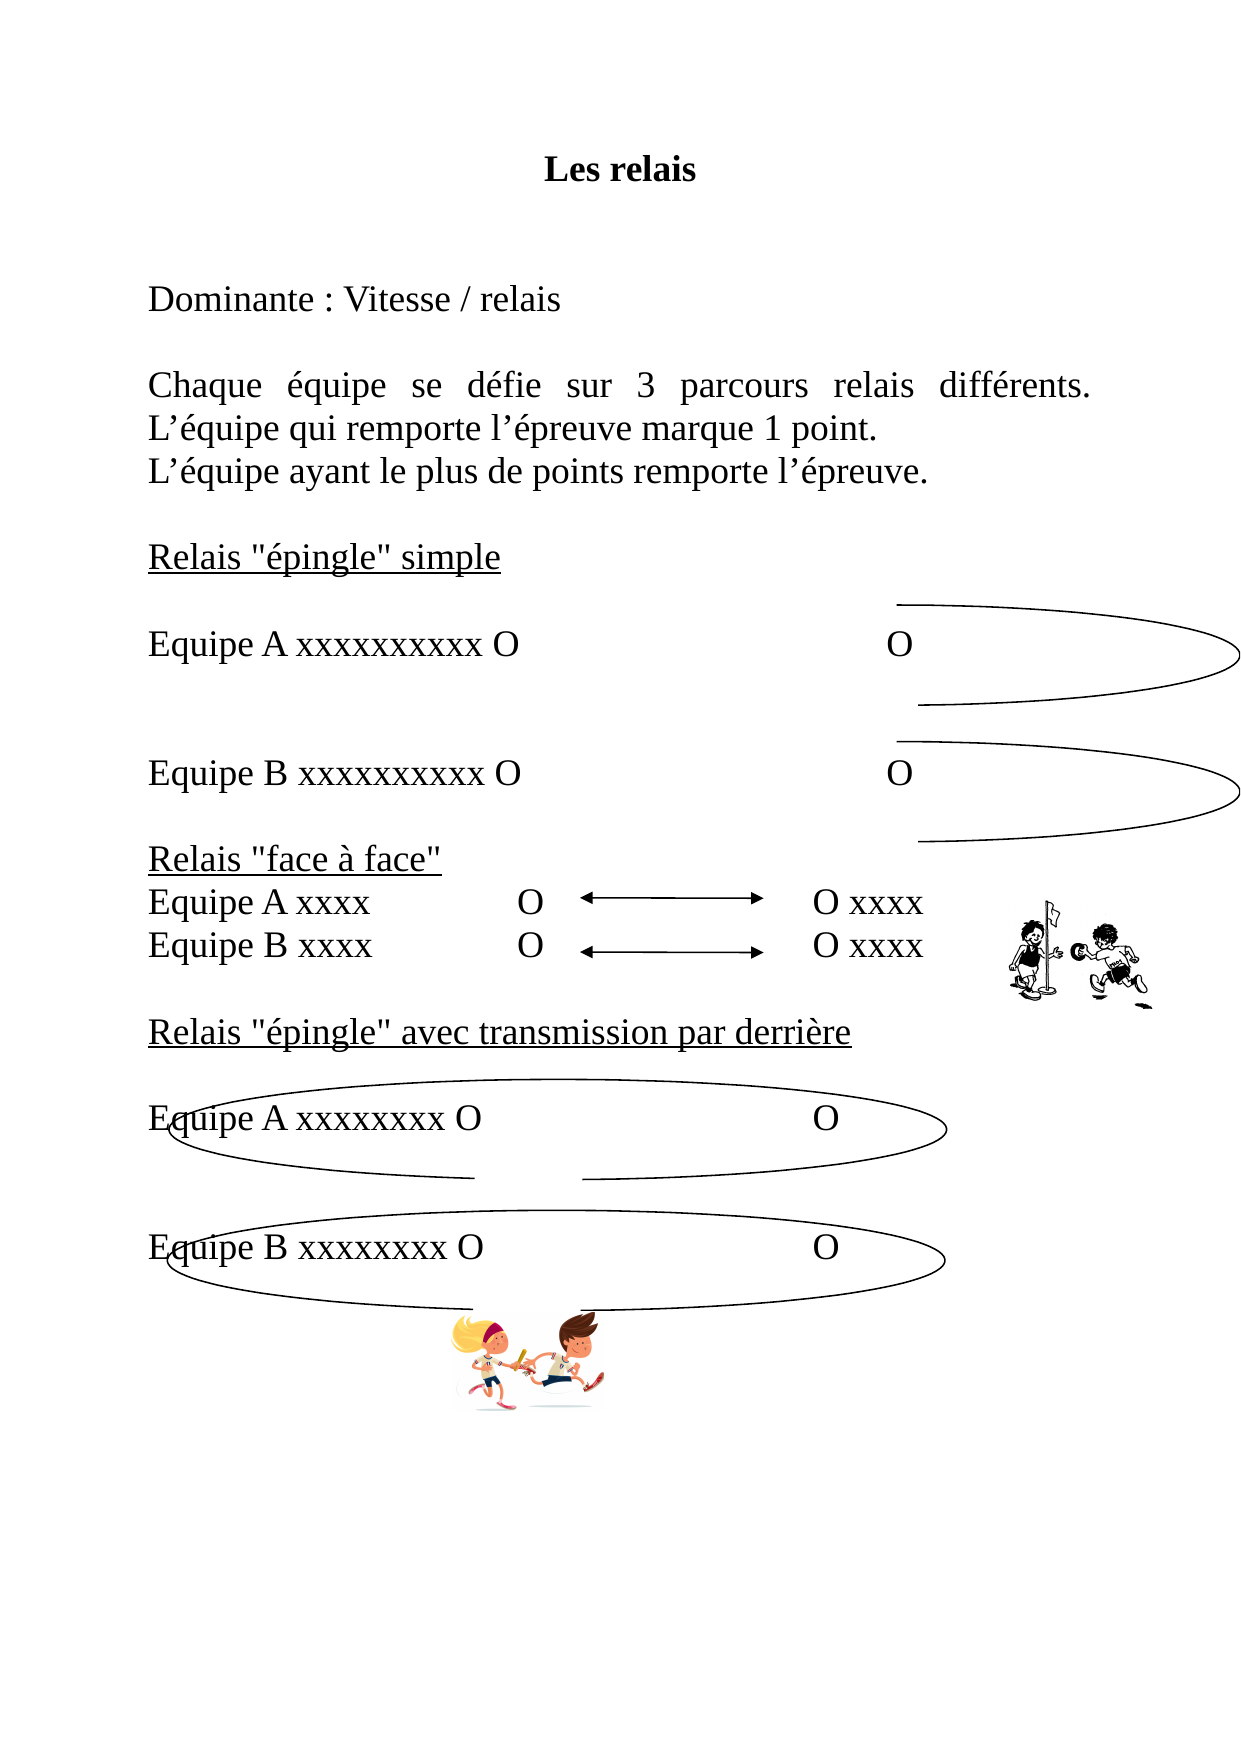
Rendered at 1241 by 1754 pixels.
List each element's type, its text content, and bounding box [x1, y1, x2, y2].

text Relais "épingle" avec transmission par derrière [148, 1009, 1093, 1052]
text Les relais [148, 147, 1093, 190]
text Relais "épingle" simple [148, 535, 1093, 578]
text Relais "face à face" [148, 837, 1093, 880]
text Equipe B xxxxxxxx O O [845, 1225, 1093, 1268]
text Equipe B xxxxxxxx O O [169, 1225, 944, 1268]
text Chaque équipe se défie sur 3 parcours relais différents. L’équipe qui remporte l’épreuve marque 1 point. [148, 362, 1093, 448]
text Dominante : Vitesse / relais [148, 276, 1093, 319]
text Equipe B xxxx O O xxxx [148, 923, 993, 966]
text Equipe A xxxxxxxx O O [186, 1095, 945, 1138]
text Equipe A xxxx O O xxxx [148, 880, 1093, 923]
text L’équipe ayant le plus de points remporte l’épreuve. [148, 448, 1093, 492]
picture [451, 1312, 605, 1411]
text Equipe A xxxxxxxx O O [853, 1095, 1093, 1138]
text Equipe A xxxxxxxxxx O O [148, 621, 1093, 664]
text Equipe B xxxxxxxx O O [148, 1225, 268, 1257]
text Equipe B xxxxxxxxxx O O [148, 750, 1093, 793]
text Equipe A xxxxxxxx O O [148, 1095, 263, 1128]
